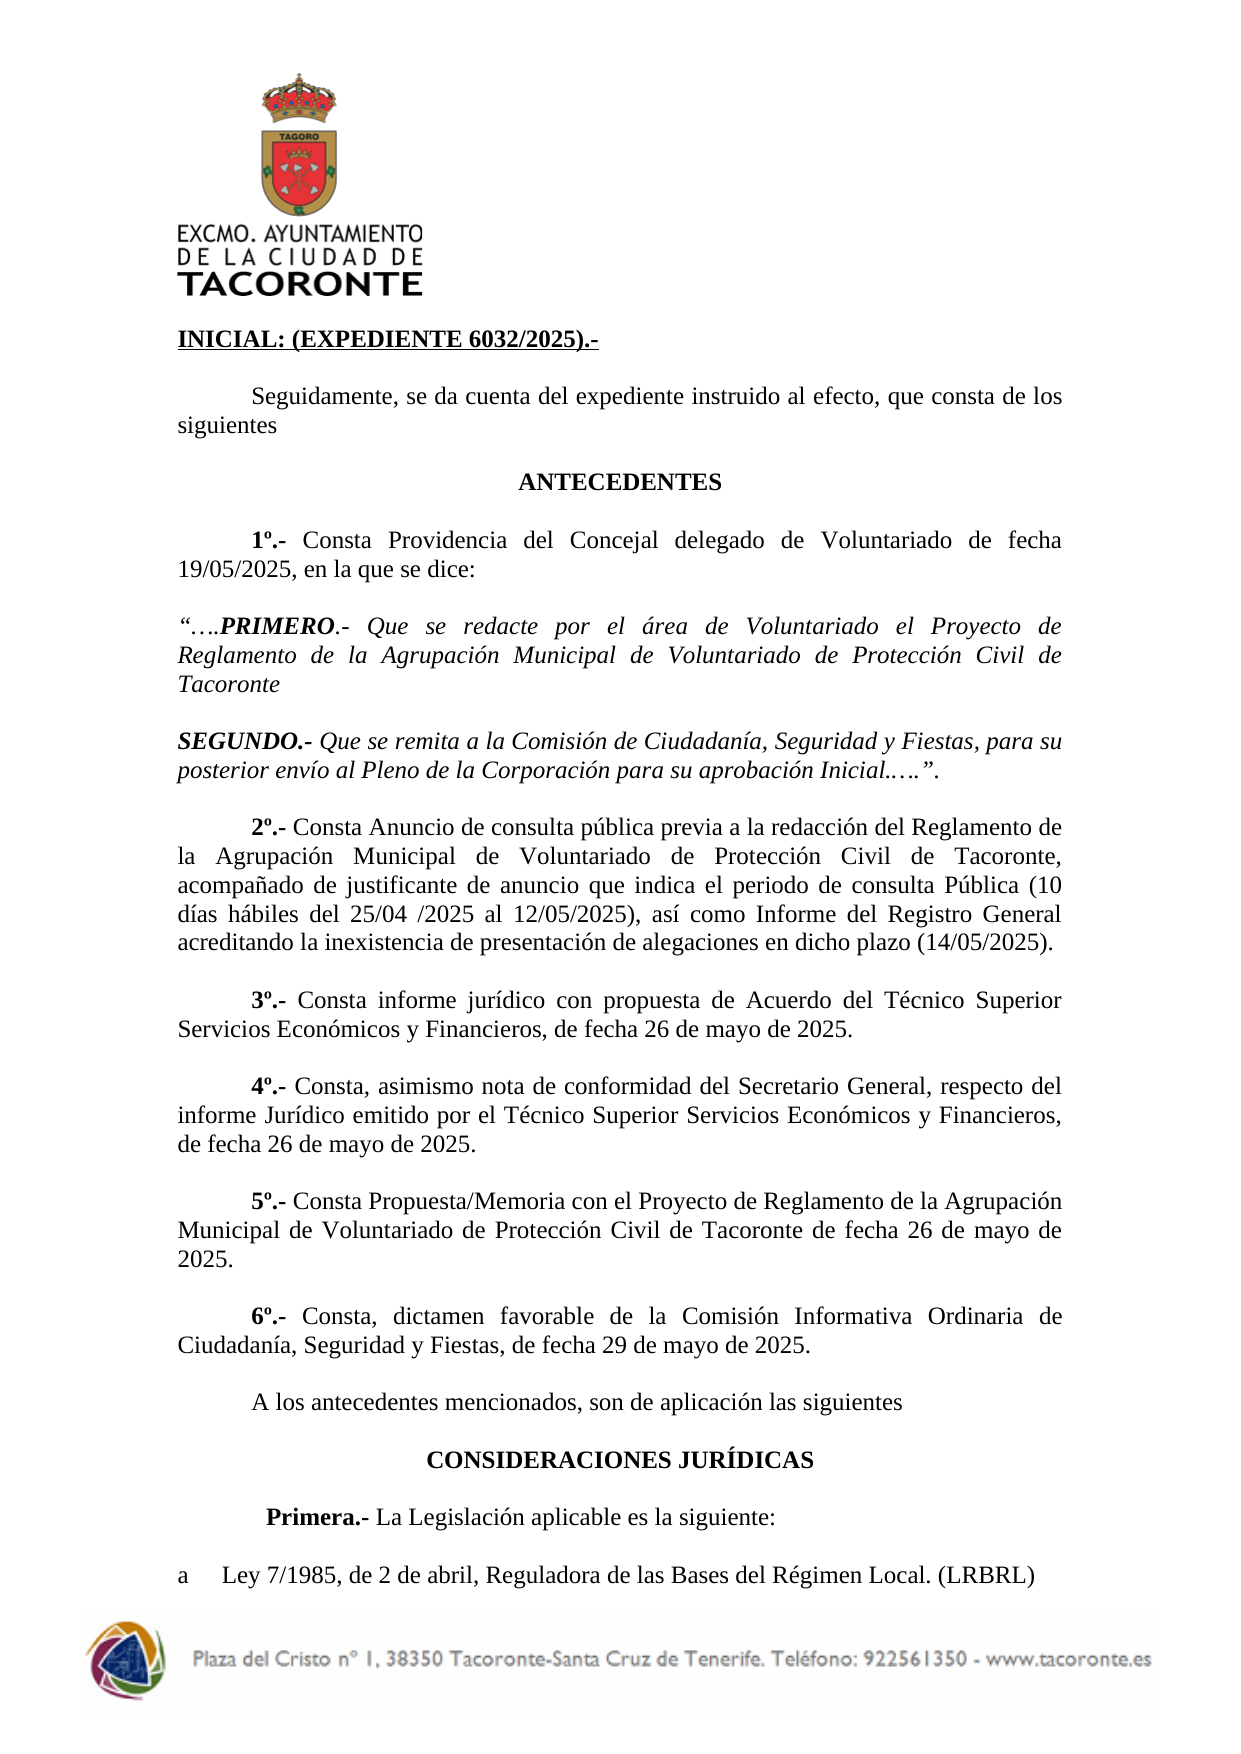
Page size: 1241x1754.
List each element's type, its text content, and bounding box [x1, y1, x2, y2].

text Primera.- La Legislación aplicable es la siguiente: [177, 1502, 1063, 1531]
text ANTECEDENTES [177, 467, 1063, 496]
text 2º.- Consta Anuncio de consulta pública previa a la redacción del Reglamento de la Agrupación Municipal de Voluntariado de Protección Civil de Tacoronte, acompañado de justificante de anuncio que indica el periodo de consulta Pública (10 días hábiles del 25/04 /2025 al 12/05/2025), así como Informe del Registro General acreditando la inexistencia de presentación de alegaciones en dicho plazo (14/05/2025). [177, 812, 1063, 956]
picture [79, 1608, 1162, 1715]
picture [177, 73, 423, 296]
text SEGUNDO.- Que se remita a la Comisión de Ciudadanía, Seguridad y Fiestas, para su posterior envío al Pleno de la Corporación para su aprobación Inicial.….”. [177, 726, 1063, 784]
text “….PRIMERO.- Que se redacte por el área de Voluntariado el Proyecto de Reglamento de la Agrupación Municipal de Voluntariado de Protección Civil de Tacoronte [177, 611, 1063, 697]
text 3º.- Consta informe jurídico con propuesta de Acuerdo del Técnico Superior Servicios Económicos y Financieros, de fecha 26 de mayo de 2025. [177, 985, 1063, 1042]
text 6º.- Consta, dictamen favorable de la Comisión Informativa Ordinaria de Ciudadanía, Seguridad y Fiestas, de fecha 29 de mayo de 2025. [177, 1301, 1063, 1359]
text 4º.- Consta, asimismo nota de conformidad del Secretario General, respecto del informe Jurídico emitido por el Técnico Superior Servicios Económicos y Financieros, de fecha 26 de mayo de 2025. [177, 1071, 1063, 1157]
text 5º.- Consta Propuesta/Memoria con el Proyecto de Reglamento de la Agrupación Municipal de Voluntariado de Protección Civil de Tacoronte de fecha 26 de mayo de 2025. [177, 1186, 1063, 1272]
text 1º.- Consta Providencia del Concejal delegado de Voluntariado de fecha 19/05/2025, en la que se dice: [177, 525, 1063, 582]
text Seguidamente, se da cuenta del expediente instruido al efecto, que consta de los siguientes [177, 381, 1063, 439]
text CONSIDERACIONES JURÍDICAS [177, 1445, 1063, 1474]
text A los antecedentes mencionados, son de aplicación las siguientes [177, 1387, 1063, 1416]
text INICIAL: (EXPEDIENTE 6032/2025).- [177, 324, 1063, 352]
list Ley 7/1985, de 2 de abril, Reguladora de las Bases del Régimen Local. (LRBRL) [177, 1560, 1063, 1589]
